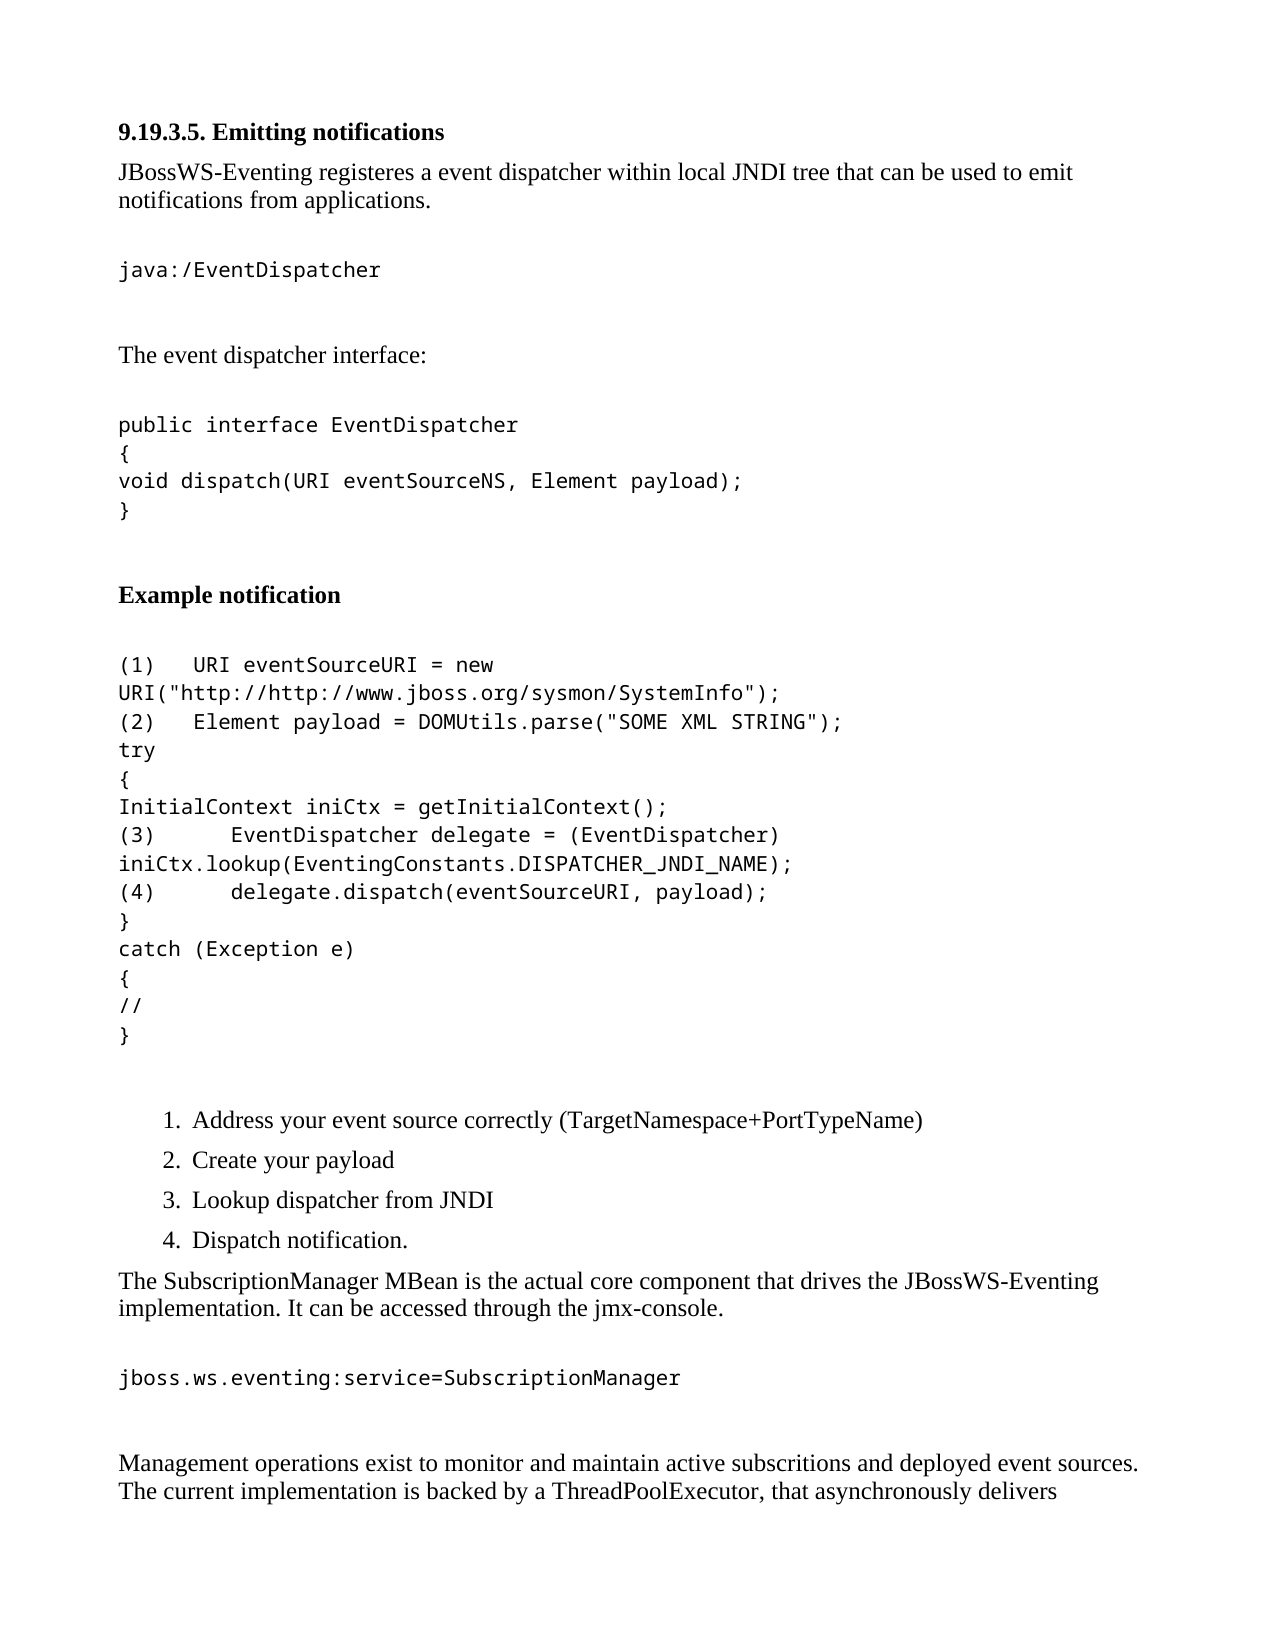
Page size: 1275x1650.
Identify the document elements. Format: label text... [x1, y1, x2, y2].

text The event dispatcher interface: [118, 341, 1157, 369]
text InitialContext iniCtx = getInitialContext(); [118, 792, 1157, 821]
list Create your payload [162, 1146, 1157, 1174]
text JBossWS-Eventing registeres a event dispatcher within local JNDI tree that can be used to emit notifications from applications. [118, 158, 1157, 214]
text (4) delegate.dispatch(eventSourceURI, payload); [118, 877, 1157, 906]
text } [118, 906, 1157, 934]
text { [118, 963, 1157, 991]
text (2) Element payload = DOMUtils.parse("SOME XML STRING"); [118, 707, 1157, 735]
text public interface EventDispatcher [118, 410, 1157, 438]
text } [118, 1020, 1157, 1048]
list Address your event source correctly (TargetNamespace+PortTypeName) [162, 1106, 1157, 1134]
text (1) URI eventSourceURI = new URI("http://http://www.jboss.org/sysmon/SystemInfo"); [118, 650, 1157, 707]
subtitle 9.19.3.5. Emitting notifications [118, 118, 1157, 146]
text // [118, 991, 1157, 1020]
text Example notification [118, 581, 1157, 609]
text void dispatch(URI eventSourceNS, Element payload); [118, 467, 1157, 495]
list Dispatch notification. [162, 1227, 1157, 1254]
text { [118, 764, 1157, 792]
text iniCtx.lookup(EventingConstants.DISPATCHER_JNDI_NAME); [118, 849, 1157, 877]
text { [118, 438, 1157, 467]
text } [118, 495, 1157, 523]
text Management operations exist to monitor and maintain active subscritions and deployed event sources. The current implementation is backed by a ThreadPoolExecutor, that asynchronously delivers [118, 1449, 1157, 1505]
text (3) EventDispatcher delegate = (EventDispatcher) [118, 821, 1157, 849]
list Lookup dispatcher from JNDI [162, 1186, 1157, 1214]
text catch (Exception e) [118, 934, 1157, 963]
text jboss.ws.eventing:service=SubscriptionManager [118, 1363, 1157, 1392]
text try [118, 735, 1157, 764]
text java:/EventDispatcher [118, 255, 1157, 283]
text The SubscriptionManager MBean is the actual core component that drives the JBossWS-Eventing implementation. It can be accessed through the jmx-console. [118, 1267, 1157, 1322]
